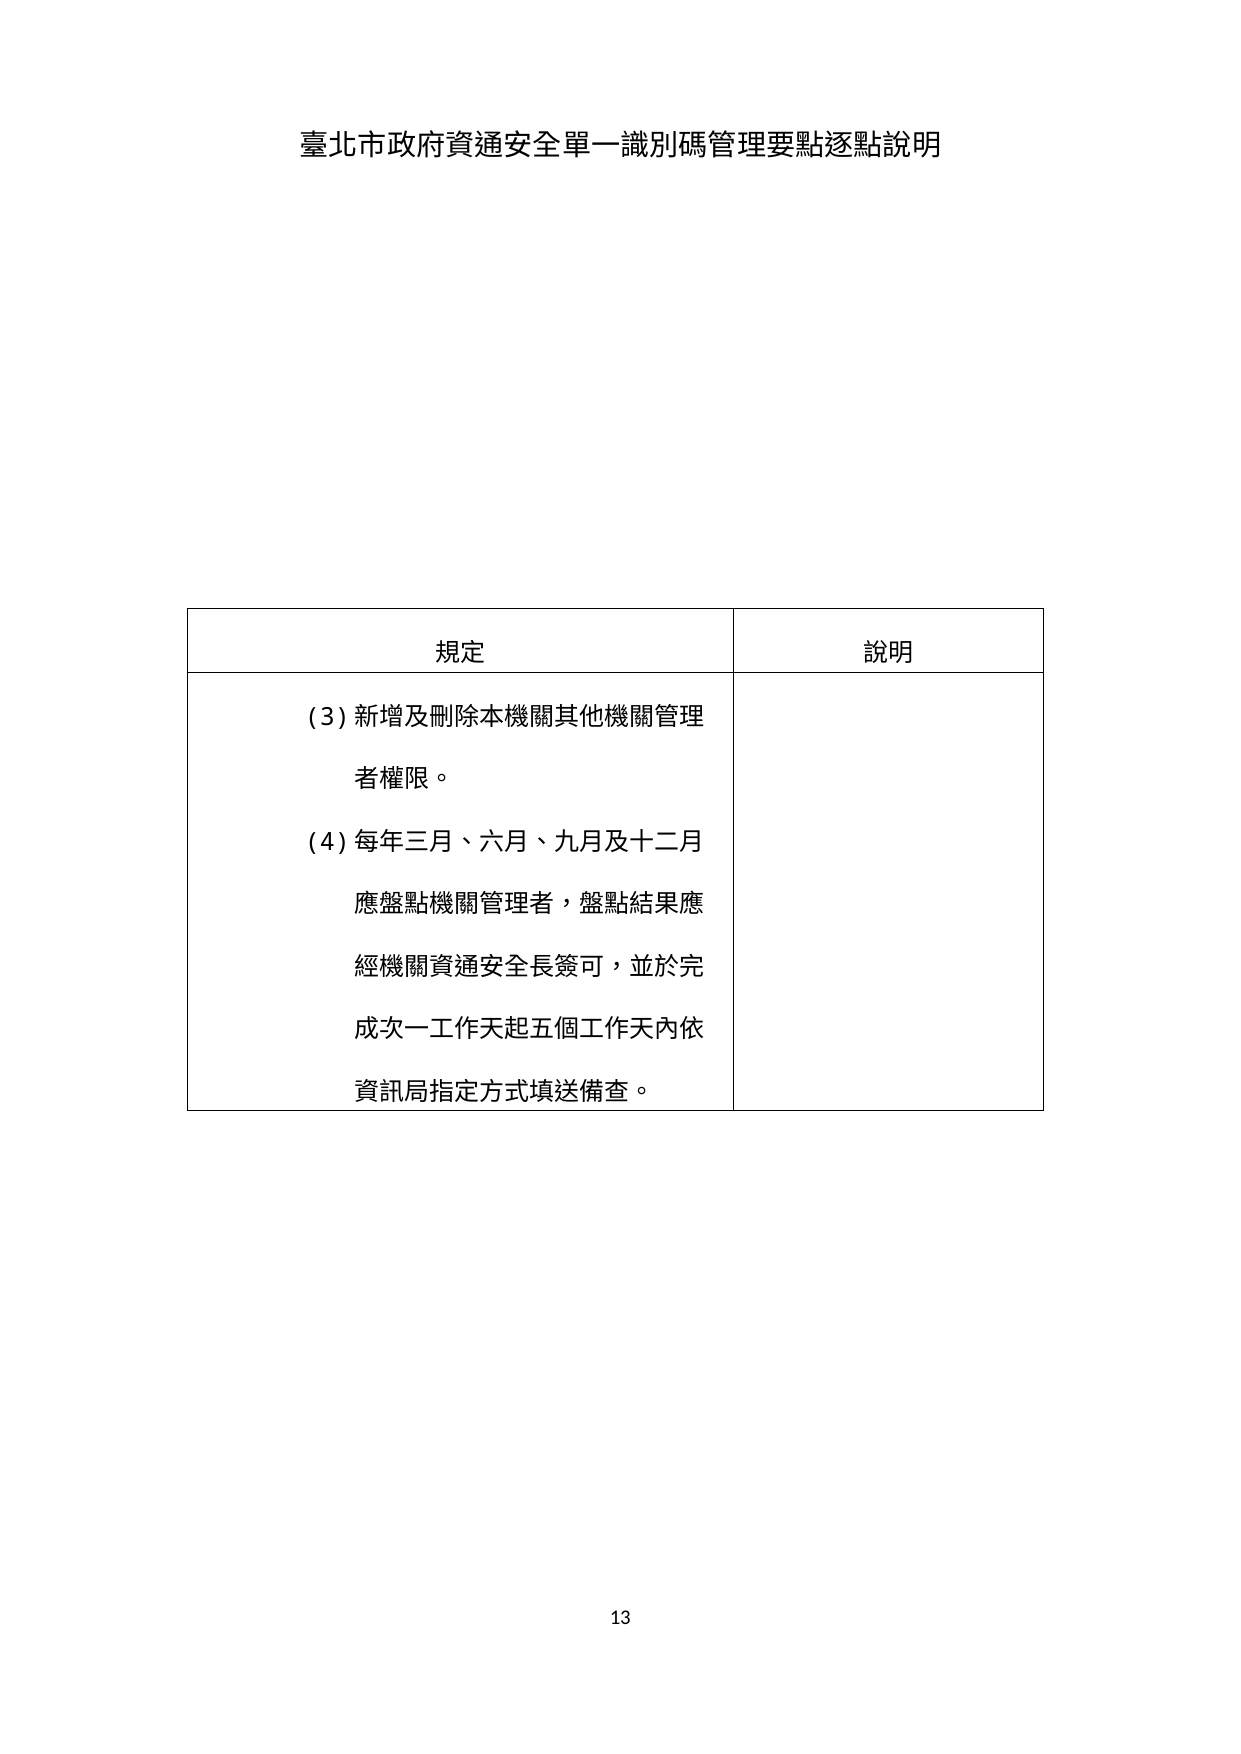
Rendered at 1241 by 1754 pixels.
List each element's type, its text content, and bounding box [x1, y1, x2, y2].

table_cell [734, 673, 1043, 1110]
table_header 說明 [734, 609, 1043, 672]
table_header 規定 [188, 609, 733, 672]
table_cell 機關管理者職務內容 各機關所屬人員識別碼新增、停用、啟用、兼職、代理、移撥及借調之設定、取消全部資通系統權限及基本資料之管理維護。 各機關協力人員識別碼新增、停用、啟用及兼職之設定、取消全部資通系統權限及基本資料之管理維護。 新增及刪除本機關其他機關管理者權限。 每年三月、六月、九月及十二月應盤點機關管理者，盤點結果應經機關資通安全長簽可，並於完成次一工作天起五個工作天內依資訊局指定方式填送備查。 [188, 673, 733, 1110]
